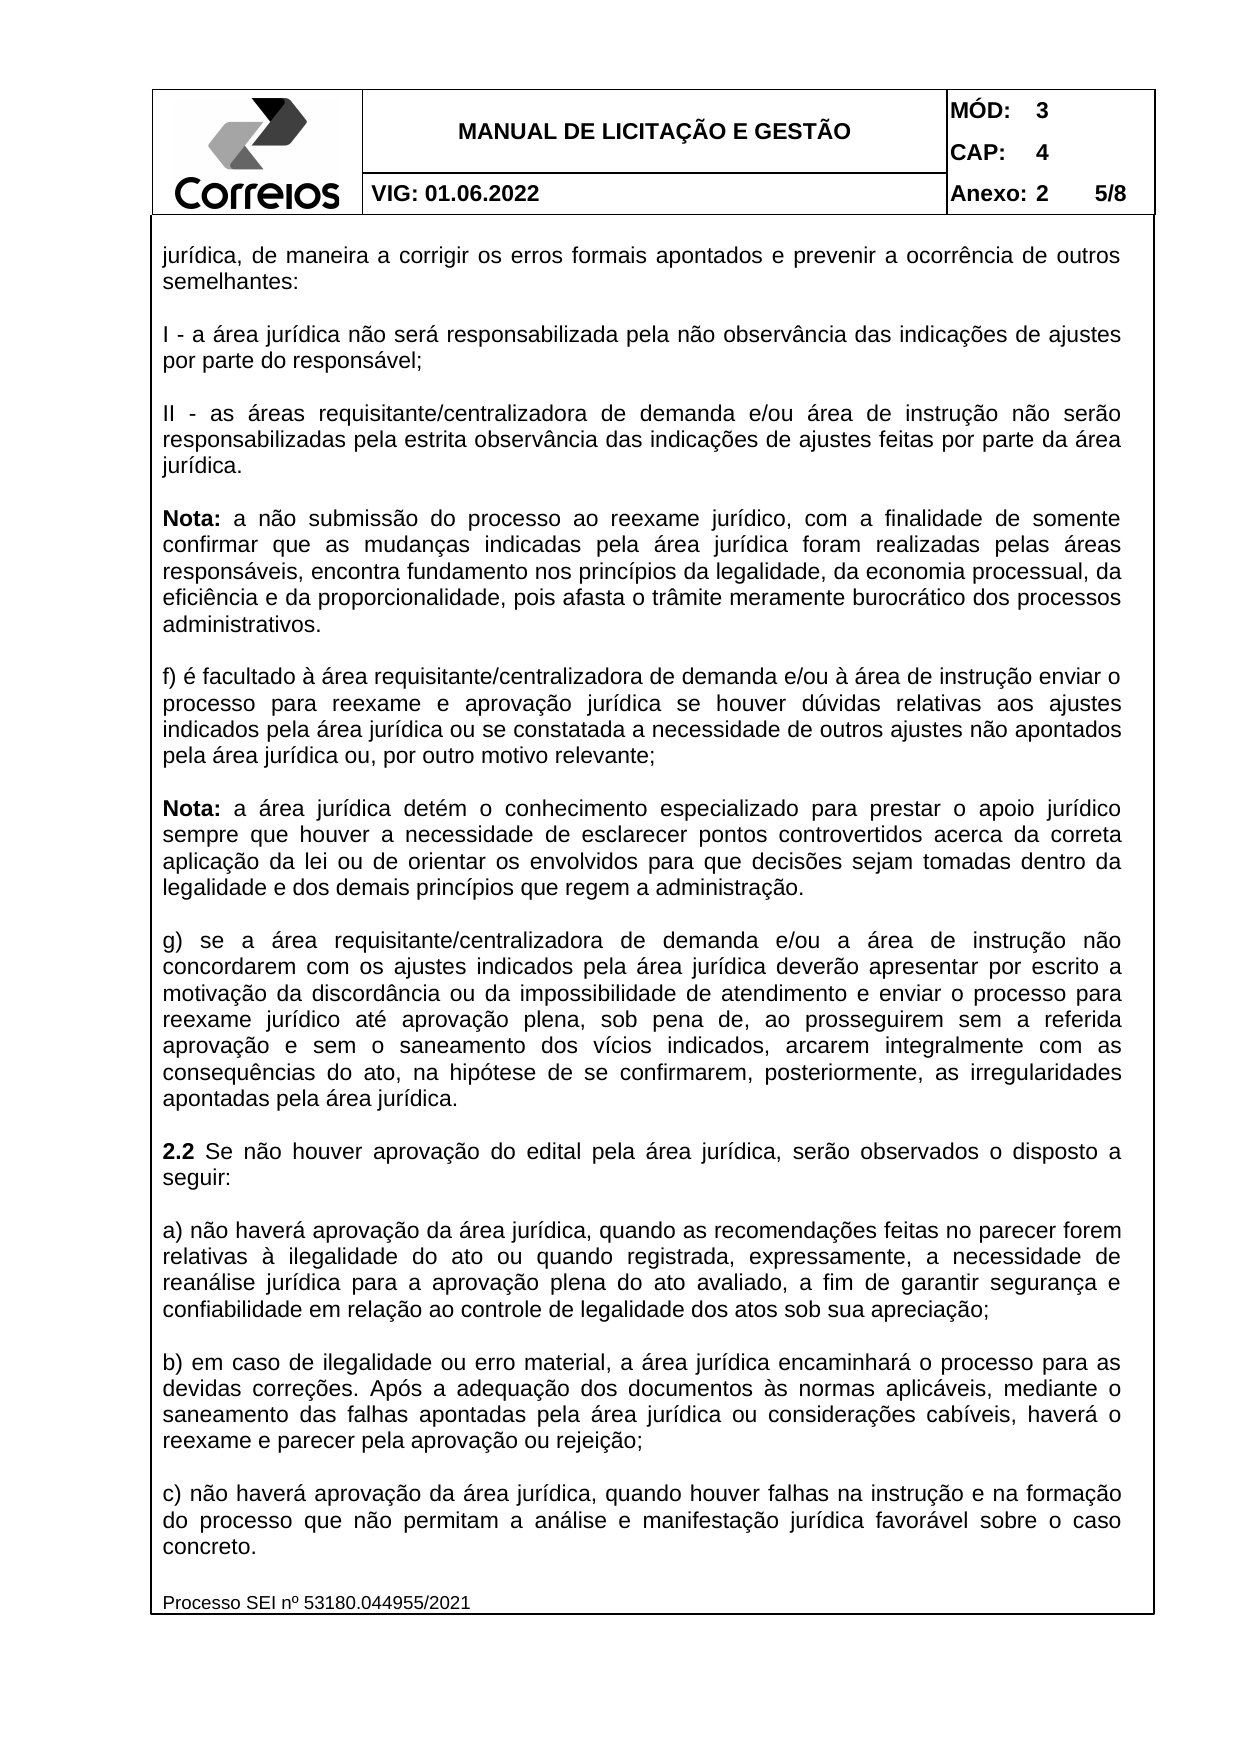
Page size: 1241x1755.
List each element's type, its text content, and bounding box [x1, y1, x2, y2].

text Nota: a não submissão do processo ao reexame jurídico, com a finalidade de somente confirmar que as mudanças indicadas pela área jurídica foram realizadas pelas áreas responsáveis, encontra fundamento nos princípios da legalidade, da economia processual, da eficiência e da proporcionalidade, pois afasta o trâmite meramente burocrático dos processos administrativos. [162, 505, 1122, 637]
text II - as áreas requisitante/centralizadora de demanda e/ou área de instrução não serão responsabilizadas pela estrita observância das indicações de ajustes feitas por parte da área jurídica. [162, 400, 1122, 479]
text a) não haverá aprovação da área jurídica, quando as recomendações feitas no parecer forem relativas à ilegalidade do ato ou quando registrada, expressamente, a necessidade de reanálise jurídica para a aprovação plena do ato avaliado, a fim de garantir segurança e confiabilidade em relação ao controle de legalidade dos atos sob sua apreciação; [162, 1217, 1122, 1322]
text Nota: a área jurídica detém o conhecimento especializado para prestar o apoio jurídico sempre que houver a necessidade de esclarecer pontos controvertidos acerca da correta aplicação da lei ou de orientar os envolvidos para que decisões sejam tomadas dentro da legalidade e dos demais princípios que regem a administração. [162, 795, 1122, 900]
text f) é facultado à área requisitante/centralizadora de demanda e/ou à área de instrução enviar o processo para reexame e aprovação jurídica se houver dúvidas relativas aos ajustes indicados pela área jurídica ou se constatada a necessidade de outros ajustes não apontados pela área jurídica ou, por outro motivo relevante; [162, 663, 1122, 769]
text b) em caso de ilegalidade ou erro material, a área jurídica encaminhará o processo para as devidas correções. Após a adequação dos documentos às normas aplicáveis, mediante o saneamento das falhas apontadas pela área jurídica ou considerações cabíveis, haverá o reexame e parecer pela aprovação ou rejeição; [162, 1348, 1122, 1454]
text g) se a área requisitante/centralizadora de demanda e/ou a área de instrução não concordarem com os ajustes indicados pela área jurídica deverão apresentar por escrito a motivação da discordância ou da impossibilidade de atendimento e enviar o processo para reexame jurídico até aprovação plena, sob pena de, ao prosseguirem sem a referida aprovação e sem o saneamento dos vícios indicados, arcarem integralmente com as consequências do ato, na hipótese de se confirmarem, posteriormente, as irregularidades apontadas pela área jurídica. [162, 927, 1122, 1111]
text I - a área jurídica não será responsabilizada pela não observância das indicações de ajustes por parte do responsável; [162, 321, 1122, 373]
text jurídica, de maneira a corrigir os erros formais apontados e prevenir a ocorrência de outros semelhantes: [162, 242, 1122, 294]
text 2.2 Se não houver aprovação do edital pela área jurídica, serão observados o disposto a seguir: [162, 1138, 1122, 1190]
text c) não haverá aprovação da área jurídica, quando houver falhas na instrução e na formação do processo que não permitam a análise e manifestação jurídica favorável sobre o caso concreto. [162, 1480, 1122, 1559]
